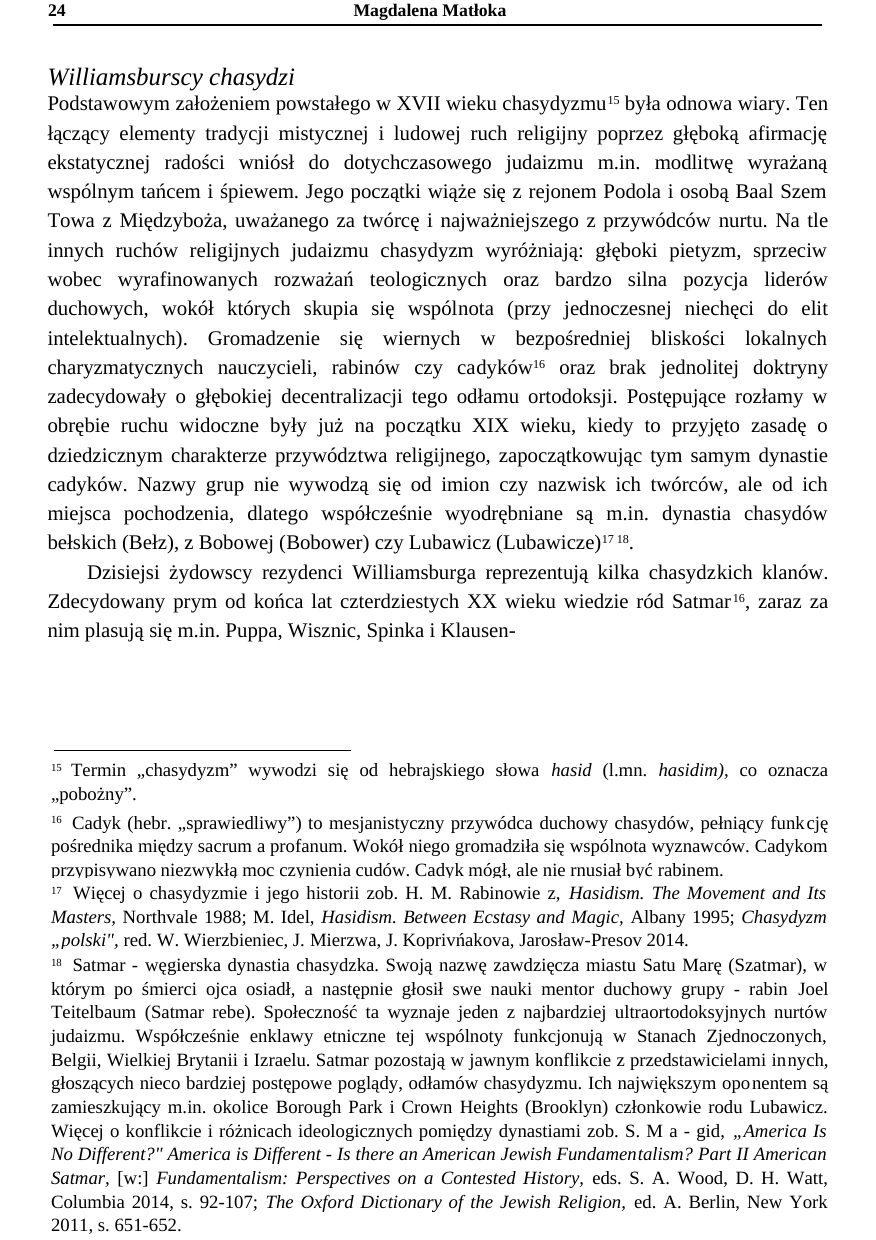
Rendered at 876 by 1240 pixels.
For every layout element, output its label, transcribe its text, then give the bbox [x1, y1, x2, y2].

text Magdalena Matłoka [353, 0, 521, 20]
text 17 Więcej o chasydyzmie i jego historii zob. H. M. Rabinowie z, Hasidism. The Movement and Its Masters, Northvale 1988; M. Idel, Hasidism. Between Ecstasy and Magic, Albany 1995; Chasydyzm „polski", red. W. Wierzbieniec, J. Mierzwa, J. Koprivńakova, Jarosław-Presov 2014. [51, 882, 828, 949]
text 15 Termin „chasydyzm” wywodzi się od hebrajskiego słowa hasid (l.mn. hasidim), co oznacza „pobożny”. [51, 759, 828, 804]
text 24 [48, 0, 75, 20]
text Dzisiejsi żydowscy rezydenci Williamsburga reprezentują kilka chasydz­kich klanów. Zdecydowany prym od końca lat czterdziestych XX wieku wiedzie ród Satmar16, zaraz za nim plasują się m.in. Puppa, Wisznic, Spinka i Klausen- [47, 559, 828, 642]
subtitle Williamsburscy chasydzi [47, 62, 828, 91]
text 16 Cadyk (hebr. „sprawiedliwy”) to mesjanistyczny przywódca duchowy chasydów, pełniący funk­cję pośrednika między sacrum a profanum. Wokół niego gromadziła się wspólnota wyznawców. Cadykom przypisywano niezwykłą moc czynienia cudów. Cadyk mógł, ale nie rnusiał być rabinem. [51, 812, 828, 878]
text Podstawowym założeniem powstałego w XVII wieku chasydyzmu15 była odnowa wiary. Ten łączący elementy tradycji mistycznej i ludowej ruch religijny poprzez głęboką afirmację ekstatycznej radości wniósł do dotychczasowego judaizmu m.in. modlitwę wyrażaną wspólnym tańcem i śpiewem. Jego początki wiąże się z rejonem Podola i osobą Baal Szem Towa z Międzyboża, uważanego za twórcę i najważniej­szego z przywódców nurtu. Na tle innych ruchów religijnych judaizmu chasydyzm wyróżniają: głęboki pietyzm, sprzeciw wobec wyrafinowanych rozważań teologicz­nych oraz bardzo silna pozycja liderów duchowych, wokół których skupia się wspól­nota (przy jednoczesnej niechęci do elit intelektualnych). Gromadzenie się wiernych w bezpośredniej bliskości lokalnych charyzmatycznych nauczycieli, rabinów czy ca­dyków16 oraz brak jednolitej doktryny zadecydowały o głębokiej decentralizacji tego odłamu ortodoksji. Postępujące rozłamy w obrębie ruchu widoczne były już na po­czątku XIX wieku, kiedy to przyjęto zasadę o dziedzicznym charakterze przywódz­twa religijnego, zapoczątkowując tym samym dynastie cadyków. Nazwy grup nie wy­wodzą się od imion czy nazwisk ich twórców, ale od ich miejsca pochodzenia, dlatego współcześnie wyodrębniane są m.in. dynastia chasydów bełskich (Bełz), z Bobowej (Bobower) czy Lubawicz (Lubawicze)17 18. [47, 91, 828, 554]
text 18 Satmar - węgierska dynastia chasydzka. Swoją nazwę zawdzięcza miastu Satu Marę (Szatmar), w którym po śmierci ojca osiadł, a następnie głosił swe nauki mentor duchowy grupy - rabin Joel Teitelbaum (Satmar rebe). Społeczność ta wyznaje jeden z najbardziej ultraortodoksyjnych nurtów judaizmu. Współcześnie enklawy etniczne tej wspólnoty funkcjonują w Stanach Zjednoczonych, Belgii, Wielkiej Brytanii i Izraelu. Satmar pozostają w jawnym konflikcie z przedstawicielami in­nych, głoszących nieco bardziej postępowe poglądy, odłamów chasydyzmu. Ich największym opo­nentem są zamieszkujący m.in. okolice Borough Park i Crown Heights (Brooklyn) członkowie rodu Lubawicz. Więcej o konflikcie i różnicach ideologicznych pomiędzy dynastiami zob. S. M a - gid, „America Is No Different?" America is Different - Is there an American Jewish Fundamen­talism? Part II American Satmar, [w:] Fundamentalism: Perspectives on a Contested History, eds. S. A. Wood, D. H. Watt, Columbia 2014, s. 92-107; The Oxford Dictionary of the Jewish Religion, ed. A. Berlin, New York 2011, s. 651-652. [51, 954, 828, 1236]
